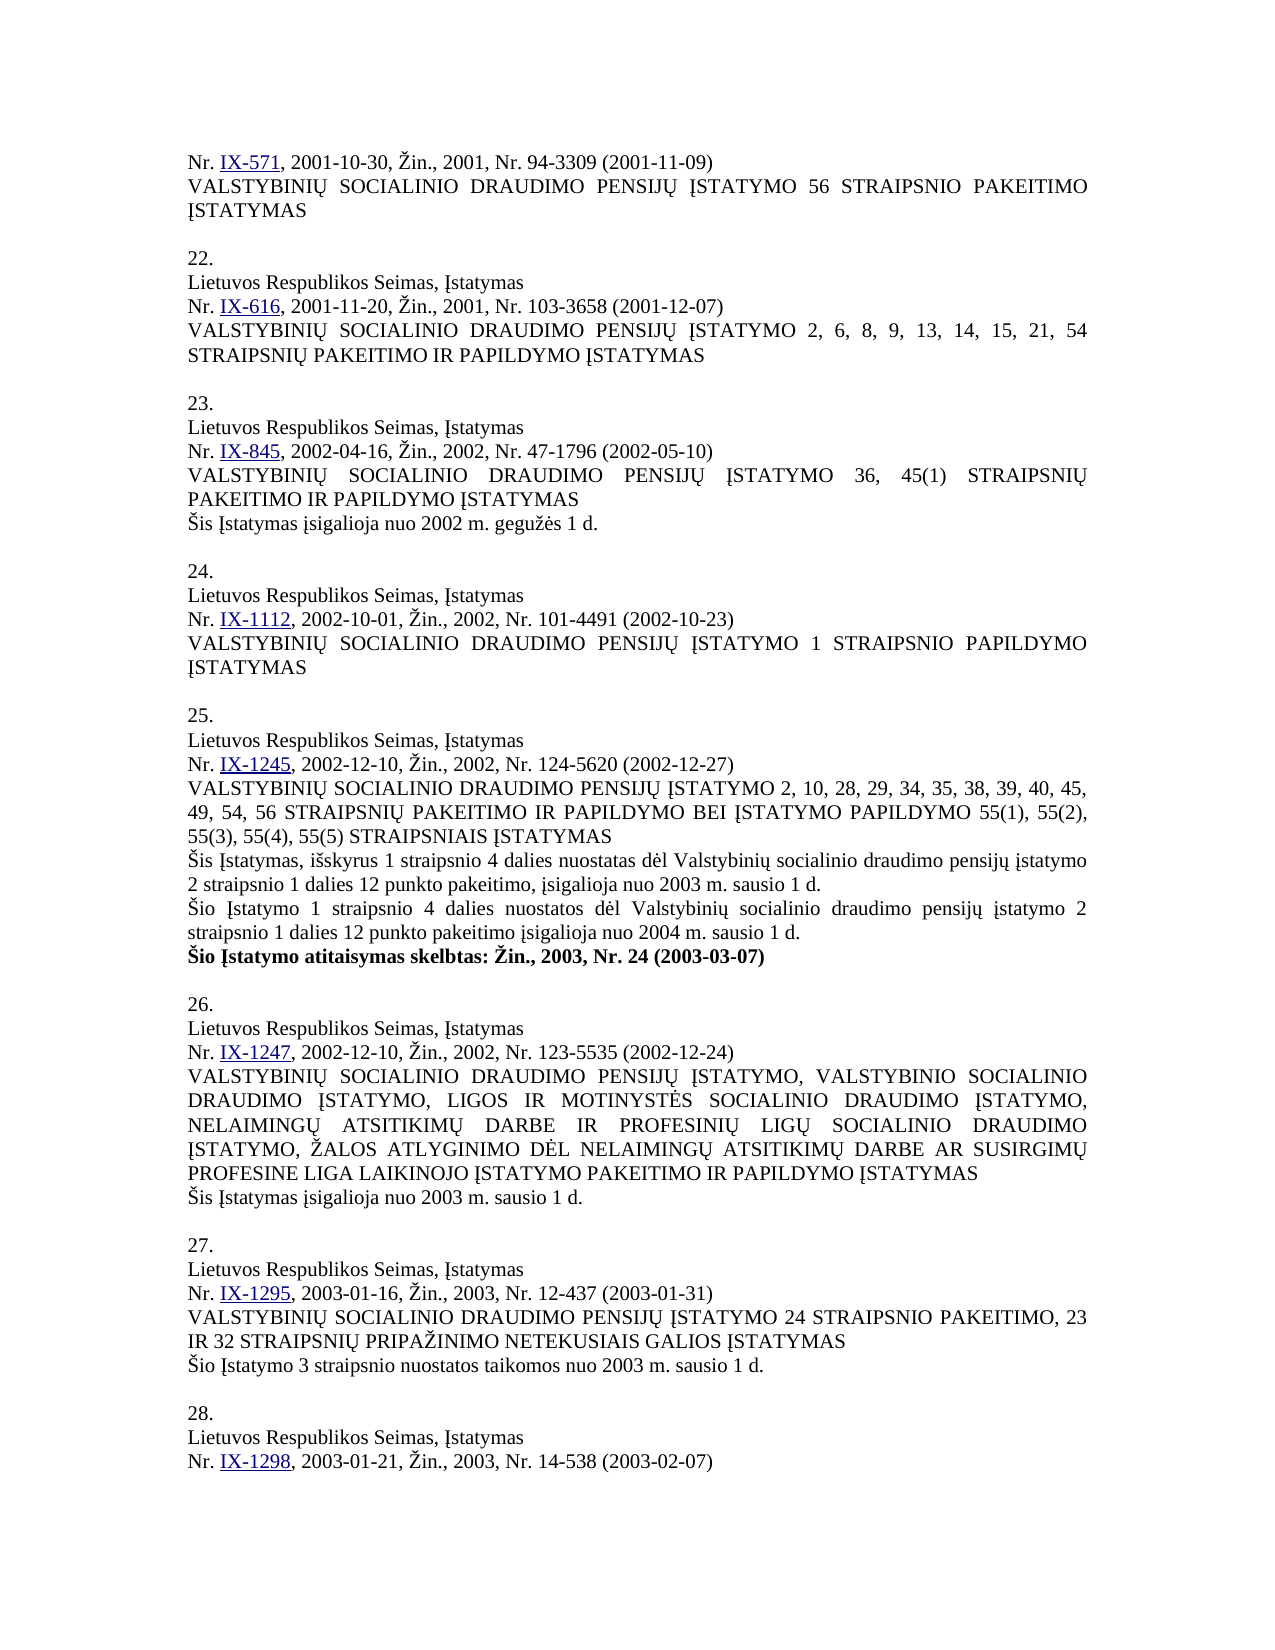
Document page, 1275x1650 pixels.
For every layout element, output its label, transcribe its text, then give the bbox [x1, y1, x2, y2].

text Šis Įstatymas įsigalioja nuo 2002 m. gegužės 1 d. [187, 511, 1088, 535]
text VALSTYBINIŲ SOCIALINIO DRAUDIMO PENSIJŲ ĮSTATYMO 24 STRAIPSNIO PAKEITIMO, 23 IR 32 STRAIPSNIŲ PRIPAŽINIMO NETEKUSIAIS GALIOS ĮSTATYMAS [187, 1305, 1088, 1353]
text Lietuvos Respublikos Seimas, Įstatymas [187, 583, 1088, 607]
text 25. [187, 703, 1088, 727]
text 24. [187, 559, 1088, 583]
text VALSTYBINIŲ SOCIALINIO DRAUDIMO PENSIJŲ ĮSTATYMO 1 STRAIPSNIO PAPILDYMO ĮSTATYMAS [187, 631, 1088, 679]
text Šio Įstatymo atitaisymas skelbtas: Žin., 2003, Nr. 24 (2003-03-07) [187, 944, 1088, 968]
text 23. [187, 391, 1088, 415]
text Nr. IX-571, 2001-10-30, Žin., 2001, Nr. 94-3309 (2001-11-09) [187, 150, 1088, 174]
text Nr. IX-845, 2002-04-16, Žin., 2002, Nr. 47-1796 (2002-05-10) [187, 439, 1088, 463]
text Lietuvos Respublikos Seimas, Įstatymas [187, 727, 1088, 752]
text Nr. IX-1295, 2003-01-16, Žin., 2003, Nr. 12-437 (2003-01-31) [187, 1281, 1088, 1305]
text Lietuvos Respublikos Seimas, Įstatymas [187, 1016, 1088, 1040]
text 26. [187, 992, 1088, 1016]
text Lietuvos Respublikos Seimas, Įstatymas [187, 1257, 1088, 1281]
text Nr. IX-1247, 2002-12-10, Žin., 2002, Nr. 123-5535 (2002-12-24) [187, 1040, 1088, 1064]
text Lietuvos Respublikos Seimas, Įstatymas [187, 1425, 1087, 1449]
text 28. [187, 1401, 1087, 1425]
text 27. [187, 1233, 1088, 1257]
text VALSTYBINIŲ SOCIALINIO DRAUDIMO PENSIJŲ ĮSTATYMO, VALSTYBINIO SOCIALINIO DRAUDIMO ĮSTATYMO, LIGOS IR MOTINYSTĖS SOCIALINIO DRAUDIMO ĮSTATYMO, NELAIMINGŲ ATSITIKIMŲ DARBE IR PROFESINIŲ LIGŲ SOCIALINIO DRAUDIMO ĮSTATYMO, ŽALOS ATLYGINIMO DĖL NELAIMINGŲ ATSITIKIMŲ DARBE AR SUSIRGIMŲ PROFESINE LIGA LAIKINOJO ĮSTATYMO PAKEITIMO IR PAPILDYMO ĮSTATYMAS [187, 1064, 1088, 1185]
text Nr. IX-1245, 2002-12-10, Žin., 2002, Nr. 124-5620 (2002-12-27) [187, 752, 1088, 776]
text Nr. IX-1112, 2002-10-01, Žin., 2002, Nr. 101-4491 (2002-10-23) [187, 607, 1088, 631]
text Šis Įstatymas, išskyrus 1 straipsnio 4 dalies nuostatas dėl Valstybinių socialinio draudimo pensijų įstatymo 2 straipsnio 1 dalies 12 punkto pakeitimo, įsigalioja nuo 2003 m. sausio 1 d. [187, 848, 1088, 896]
text VALSTYBINIŲ SOCIALINIO DRAUDIMO PENSIJŲ ĮSTATYMO 36, 45(1) STRAIPSNIŲ PAKEITIMO IR PAPILDYMO ĮSTATYMAS [187, 463, 1088, 511]
text Šio Įstatymo 3 straipsnio nuostatos taikomos nuo 2003 m. sausio 1 d. [187, 1353, 1088, 1377]
text VALSTYBINIŲ SOCIALINIO DRAUDIMO PENSIJŲ ĮSTATYMO 56 STRAIPSNIO PAKEITIMO ĮSTATYMAS [187, 174, 1088, 222]
text Nr. IX-1298, 2003-01-21, Žin., 2003, Nr. 14-538 (2003-02-07) [187, 1449, 1087, 1473]
text Lietuvos Respublikos Seimas, Įstatymas [187, 270, 1088, 294]
text 22. [187, 246, 1088, 270]
text Nr. IX-616, 2001-11-20, Žin., 2001, Nr. 103-3658 (2001-12-07) [187, 294, 1088, 318]
text Šio Įstatymo 1 straipsnio 4 dalies nuostatos dėl Valstybinių socialinio draudimo pensijų įstatymo 2 straipsnio 1 dalies 12 punkto pakeitimo įsigalioja nuo 2004 m. sausio 1 d. [187, 896, 1088, 944]
text VALSTYBINIŲ SOCIALINIO DRAUDIMO PENSIJŲ ĮSTATYMO 2, 6, 8, 9, 13, 14, 15, 21, 54 STRAIPSNIŲ PAKEITIMO IR PAPILDYMO ĮSTATYMAS [187, 318, 1088, 367]
text Šis Įstatymas įsigalioja nuo 2003 m. sausio 1 d. [187, 1185, 1088, 1209]
text Lietuvos Respublikos Seimas, Įstatymas [187, 415, 1088, 439]
text VALSTYBINIŲ SOCIALINIO DRAUDIMO PENSIJŲ ĮSTATYMO 2, 10, 28, 29, 34, 35, 38, 39, 40, 45, 49, 54, 56 STRAIPSNIŲ PAKEITIMO IR PAPILDYMO BEI ĮSTATYMO PAPILDYMO 55(1), 55(2), 55(3), 55(4), 55(5) STRAIPSNIAIS ĮSTATYMAS [187, 776, 1088, 848]
